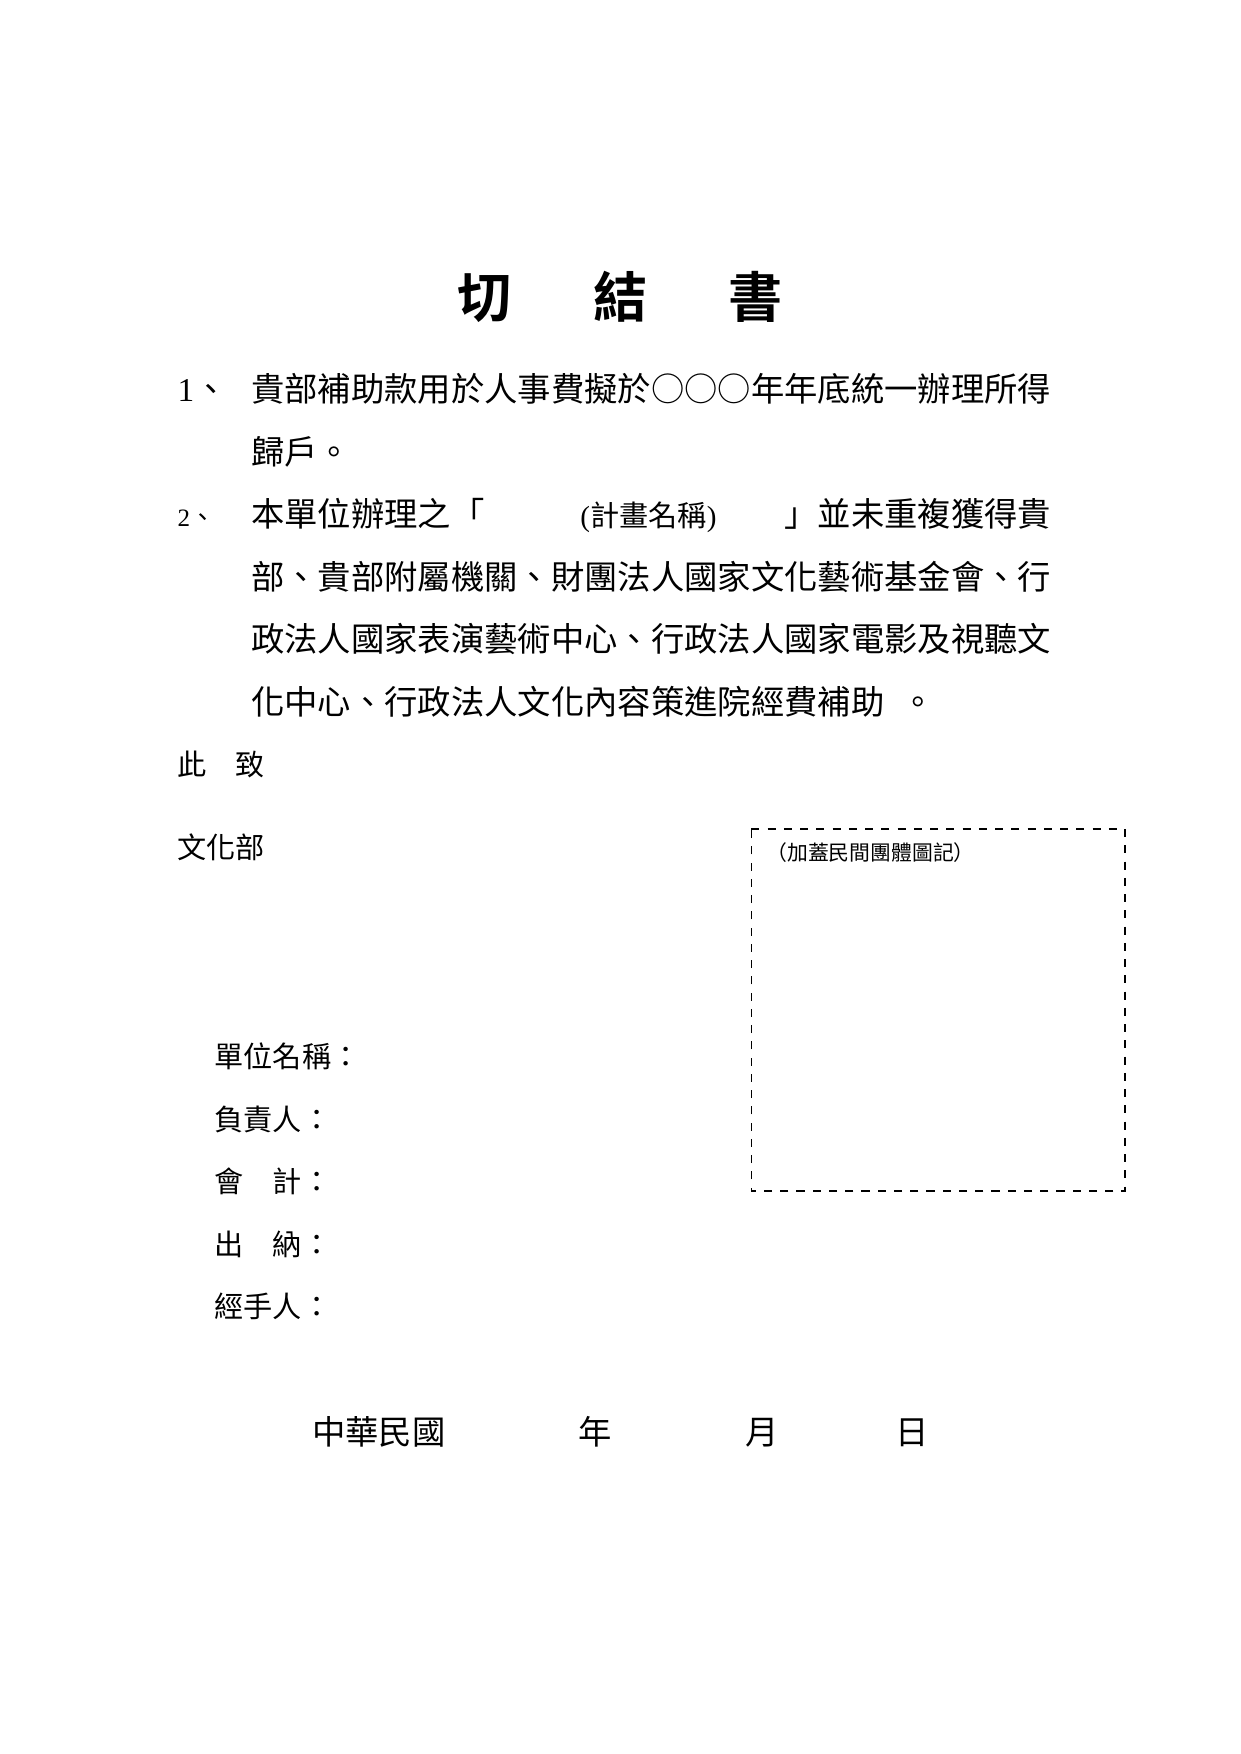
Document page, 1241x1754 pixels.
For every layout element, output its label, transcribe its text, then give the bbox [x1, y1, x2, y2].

text 單位名稱： [214, 1013, 751, 1076]
text 中華民國 年 月 日 [177, 1388, 1063, 1451]
text 此 致 [177, 721, 1063, 783]
text 經手人： [214, 1263, 1063, 1326]
list 本單位辦理之「 (計畫名稱) 」並未重複獲得貴部、貴部附屬機關、財團法人國家文化藝術基金會、行政法人國家表演藝術中心、行政法人國家電影及視聽文化中心、行政法人文化內容策進院經費補助 。 [177, 471, 1063, 721]
text 負責人： [214, 1076, 751, 1138]
list 貴部補助款用於人事費擬於○○○年年底統一辦理所得歸戶。 [177, 346, 1063, 471]
text 會 計： [214, 1138, 1063, 1201]
text 出 納： [214, 1201, 1063, 1263]
text 切 結 書 [177, 221, 1063, 346]
text 文化部 [177, 804, 1063, 867]
